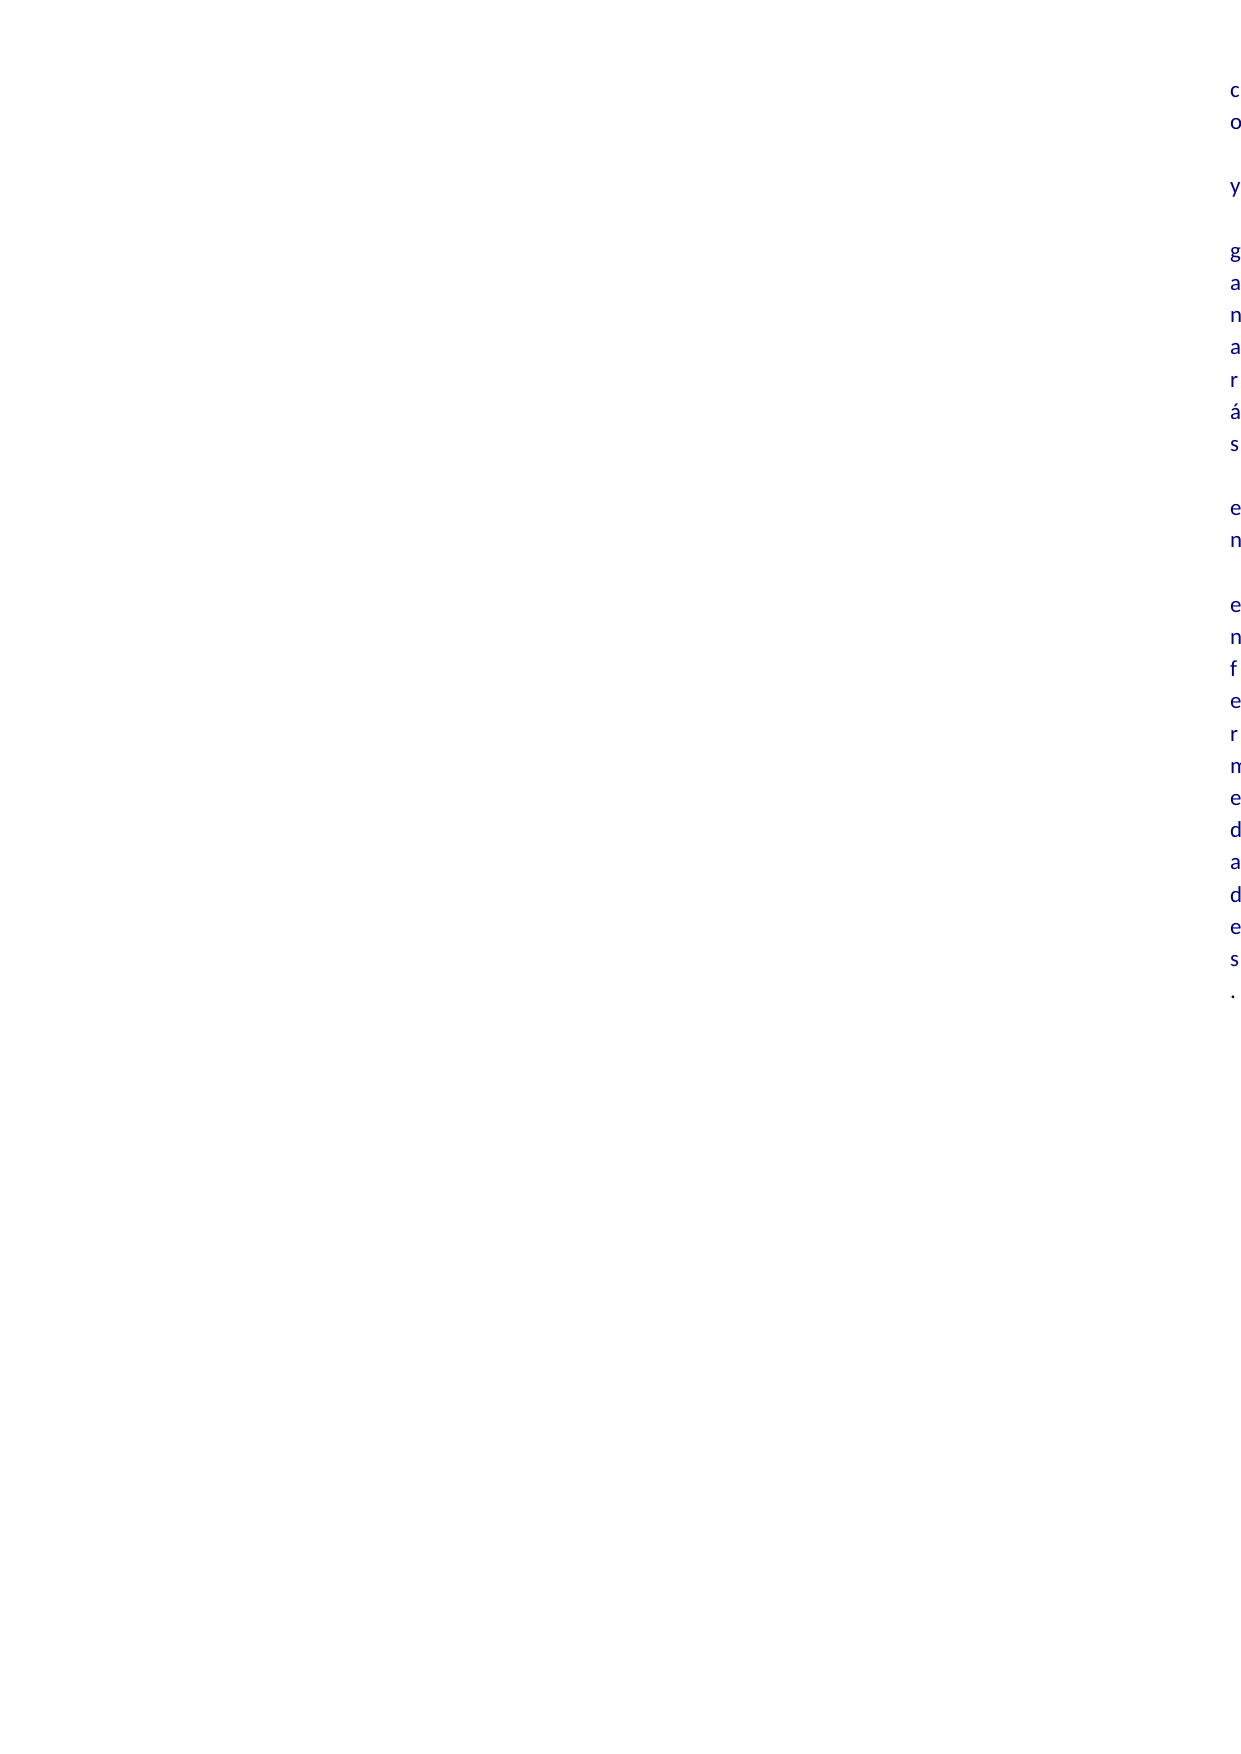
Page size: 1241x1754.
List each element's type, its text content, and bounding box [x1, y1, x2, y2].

list Cabildo de Gran Canaria. Convocatoria de proyectos de carácter singular del Cabildo de Gran Canaria. El importe concedido ascendió a 3.636,41 € para sufragar parte de los gastos del proyecto Juega con el cambio climático y ganarás en enfermedades. [1163, 75, 1237, 1004]
